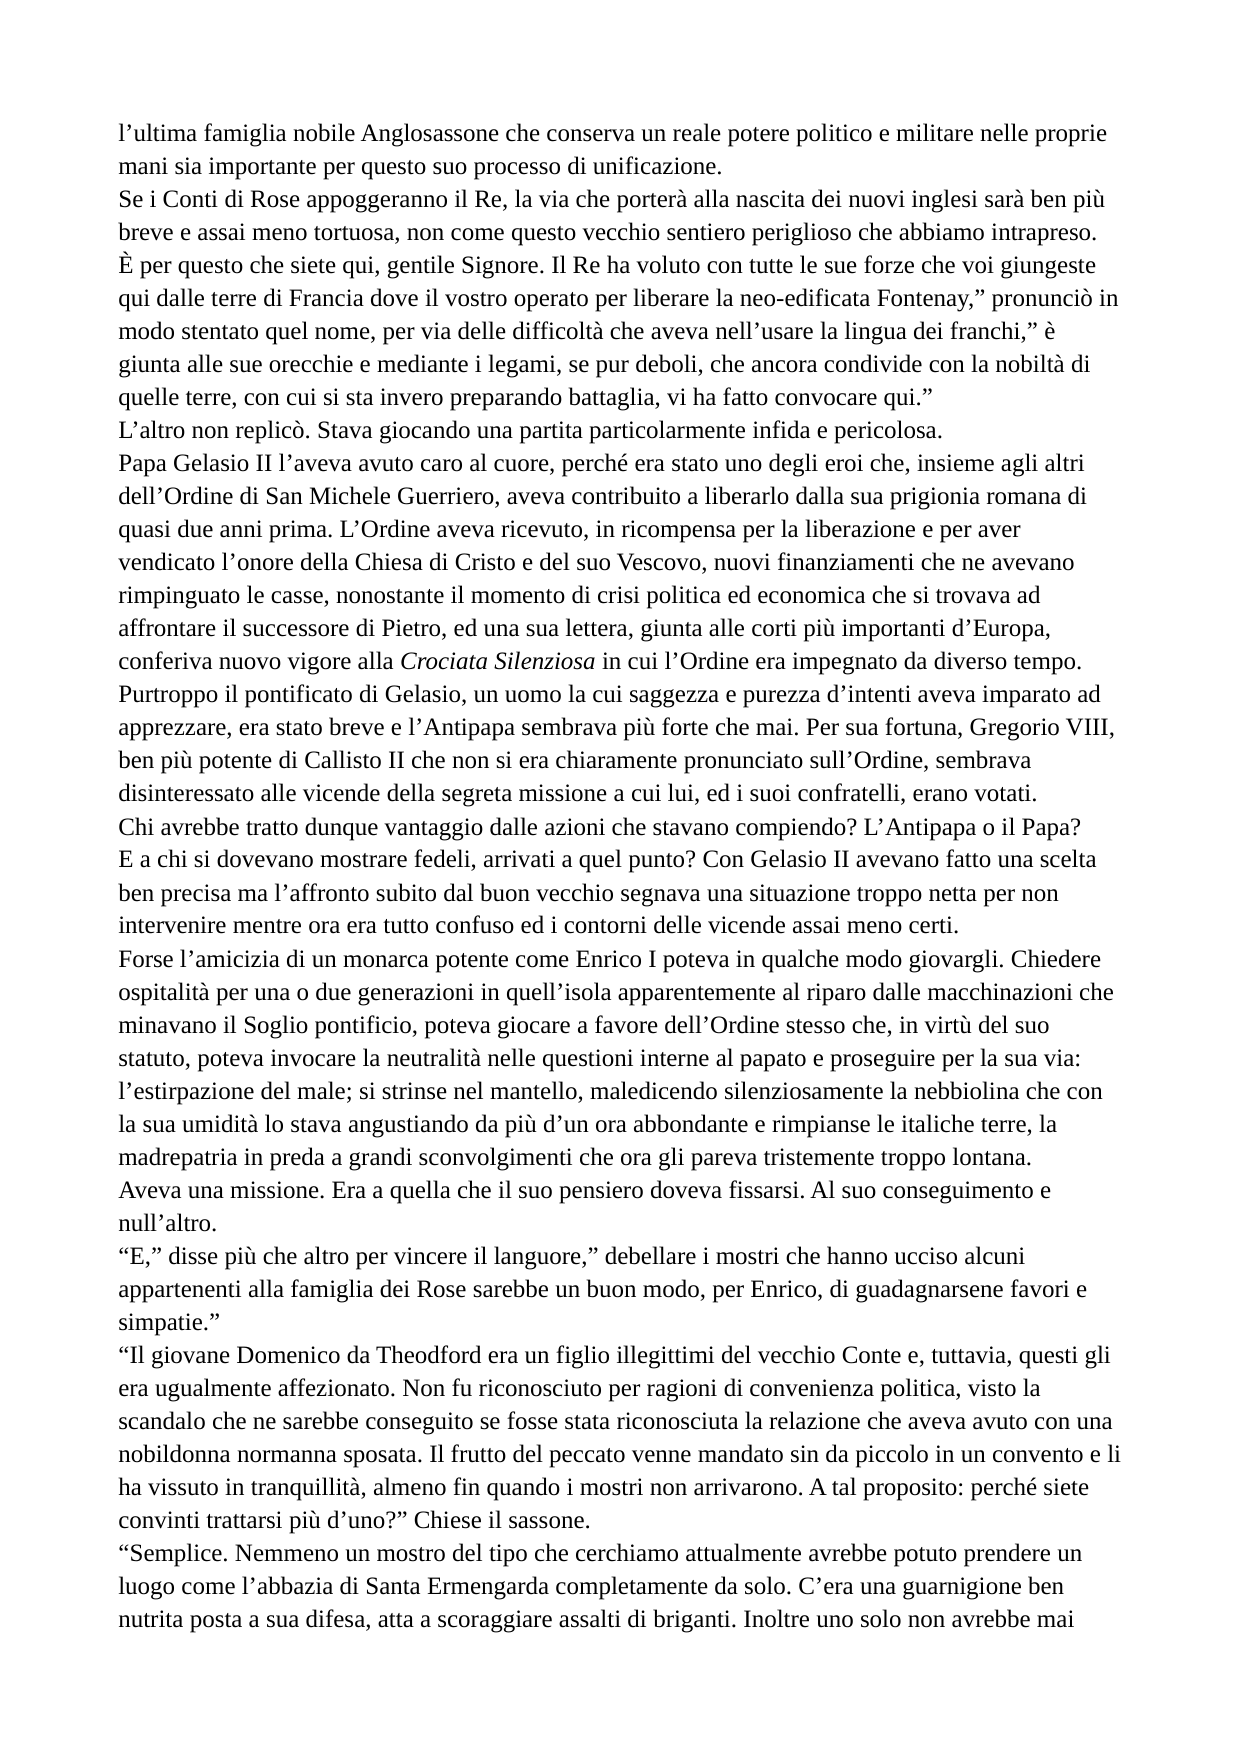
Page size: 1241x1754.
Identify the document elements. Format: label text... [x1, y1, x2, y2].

text È per questo che siete qui, gentile Signore. Il Re ha voluto con tutte le sue forze che voi giungeste qui dalle terre di Francia dove il vostro operato per liberare la neo-edificata Fontenay,” pronunciò in modo stentato quel nome, per via delle difficoltà che aveva nell’usare la lingua dei franchi,” è giunta alle sue orecchie e mediante i legami, se pur deboli, che ancora condivide con la nobiltà di quelle terre, con cui si sta invero preparando battaglia, vi ha fatto convocare qui.” [118, 250, 1122, 411]
text Forse l’amicizia di un monarca potente come Enrico I poteva in qualche modo giovargli. Chiedere ospitalità per una o due generazioni in quell’isola apparentemente al riparo dalle macchinazioni che minavano il Soglio pontificio, poteva giocare a favore dell’Ordine stesso che, in virtù del suo statuto, poteva invocare la neutralità nelle questioni interne al papato e proseguire per la sua via: l’estirpazione del male; si strinse nel mantello, maledicendo silenziosamente la nebbiolina che con la sua umidità lo stava angustiando da più d’un ora abbondante e rimpianse le italiche terre, la madrepatria in preda a grandi sconvolgimenti che ora gli pareva tristemente troppo lontana. [118, 944, 1122, 1171]
text Chi avrebbe tratto dunque vantaggio dalle azioni che stavano compiendo? L’Antipapa o il Papa? [118, 812, 1122, 840]
text E a chi si dovevano mostrare fedeli, arrivati a quel punto? Con Gelasio II avevano fatto una scelta ben precisa ma l’affronto subito dal buon vecchio segnava una situazione troppo netta per non intervenire mentre ora era tutto confuso ed i contorni delle vicende assai meno certi. [118, 844, 1122, 939]
text Se i Conti di Rose appoggeranno il Re, la via che porterà alla nascita dei nuovi inglesi sarà ben più breve e assai meno tortuosa, non come questo vecchio sentiero periglioso che abbiamo intrapreso. [118, 184, 1122, 246]
text “E,” disse più che altro per vincere il languore,” debellare i mostri che hanno ucciso alcuni appartenenti alla famiglia dei Rose sarebbe un buon modo, per Enrico, di guadagnarsene favori e simpatie.” [118, 1241, 1122, 1336]
text l’ultima famiglia nobile Anglosassone che conserva un reale potere politico e militare nelle proprie mani sia importante per questo suo processo di unificazione. [118, 118, 1122, 180]
text Papa Gelasio II l’aveva avuto caro al cuore, perché era stato uno degli eroi che, insieme agli altri dell’Ordine di San Michele Guerriero, aveva contribuito a liberarlo dalla sua prigionia romana di quasi due anni prima. L’Ordine aveva ricevuto, in ricompensa per la liberazione e per aver vendicato l’onore della Chiesa di Cristo e del suo Vescovo, nuovi finanziamenti che ne avevano rimpinguato le casse, nonostante il momento di crisi politica ed economica che si trovava ad affrontare il successore di Pietro, ed una sua lettera, giunta alle corti più importanti d’Europa, conferiva nuovo vigore alla Crociata Silenziosa in cui l’Ordine era impegnato da diverso tempo. [118, 448, 1122, 675]
text Purtroppo il pontificato di Gelasio, un uomo la cui saggezza e purezza d’intenti aveva imparato ad apprezzare, era stato breve e l’Antipapa sembrava più forte che mai. Per sua fortuna, Gregorio VIII, ben più potente di Callisto II che non si era chiaramente pronunciato sull’Ordine, sembrava disinteressato alle vicende della segreta missione a cui lui, ed i suoi confratelli, erano votati. [118, 679, 1122, 807]
text “Il giovane Domenico da Theodford era un figlio illegittimi del vecchio Conte e, tuttavia, questi gli era ugualmente affezionato. Non fu riconosciuto per ragioni di convenienza politica, visto la scandalo che ne sarebbe conseguito se fosse stata riconosciuta la relazione che aveva avuto con una nobildonna normanna sposata. Il frutto del peccato venne mandato sin da piccolo in un convento e li ha vissuto in tranquillità, almeno fin quando i mostri non arrivarono. A tal proposito: perché siete convinti trattarsi più d’uno?” Chiese il sassone. [118, 1340, 1122, 1534]
text L’altro non replicò. Stava giocando una partita particolarmente infida e pericolosa. [118, 415, 1122, 444]
text Aveva una missione. Era a quella che il suo pensiero doveva fissarsi. Al suo conseguimento e null’altro. [118, 1175, 1122, 1237]
text “Semplice. Nemmeno un mostro del tipo che cerchiamo attualmente avrebbe potuto prendere un luogo come l’abbazia di Santa Ermengarda completamente da solo. C’era una guarnigione ben nutrita posta a sua difesa, atta a scoraggiare assalti di briganti. Inoltre uno solo non avrebbe mai [118, 1538, 1122, 1633]
